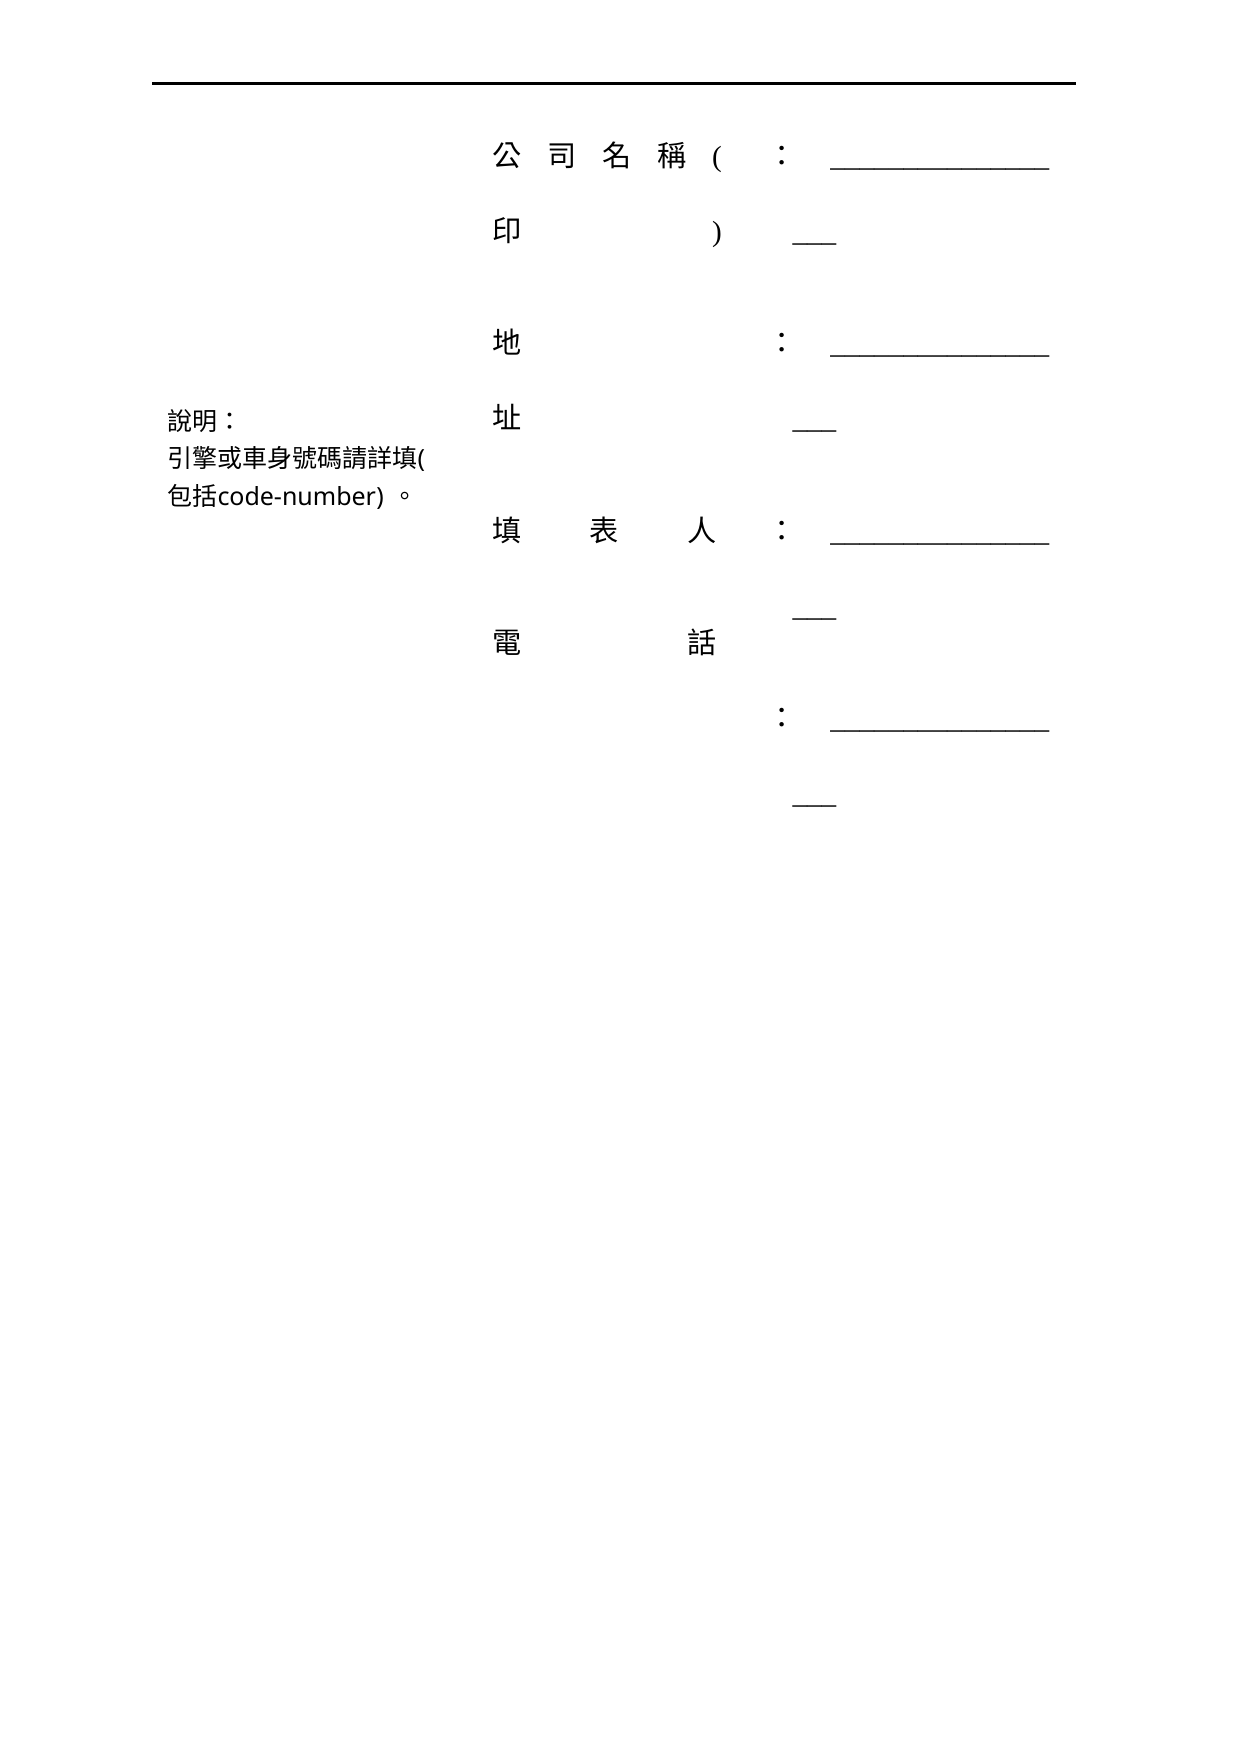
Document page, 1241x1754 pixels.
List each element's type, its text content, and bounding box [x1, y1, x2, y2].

table_cell ：__________________ ：__________________ ：__________________ ：__________________ [764, 85, 1076, 829]
table_cell 公司名稱(印) 地 址 填表人 電話 [469, 85, 764, 829]
table_cell 說明： 引擎或車身號碼請詳填(包括code-number)。 [152, 85, 468, 829]
table_cell [1076, 82, 1132, 829]
